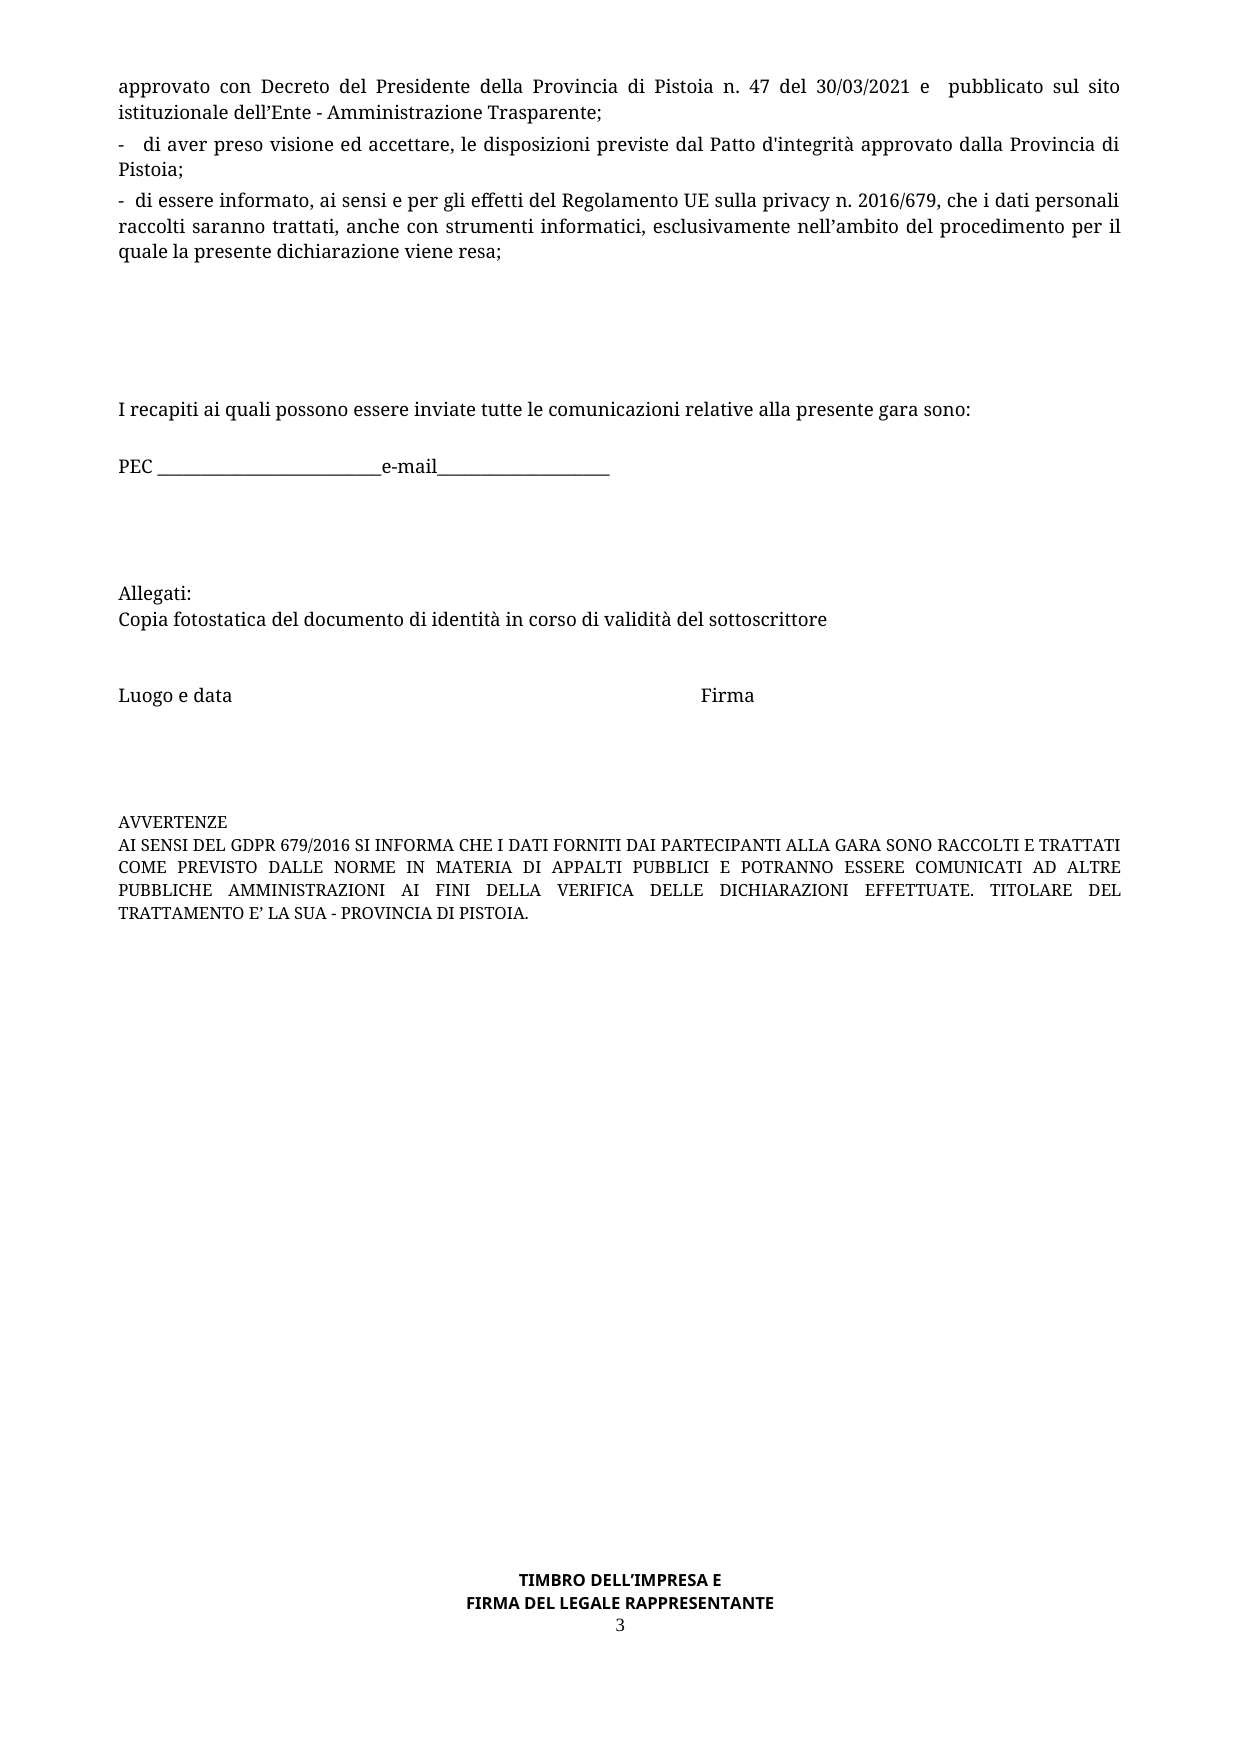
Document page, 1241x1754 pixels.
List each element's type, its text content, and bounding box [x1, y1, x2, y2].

text AVVERTENZE [118, 810, 1122, 833]
text - di essere informato, ai sensi e per gli effetti del Regolamento UE sulla privacy n. 2016/679, che i dati personali raccolti saranno trattati, anche con strumenti informatici, esclusivamente nell’ambito del procedimento per il quale la presente dichiarazione viene resa; [118, 188, 1122, 264]
text Allegati: [118, 581, 1122, 606]
text - di aver preso visione ed accettare, le disposizioni previste dal Patto d'integrità approvato dalla Provincia di Pistoia; [118, 131, 1122, 182]
text Copia fotostatica del documento di identità in corso di validità del sottoscrittore [118, 606, 1122, 632]
text Luogo e data Firma [118, 683, 1122, 708]
text approvato con Decreto del Presidente della Provincia di Pistoia n. 47 del 30/03/2021 e pubblicato sul sito istituzionale dell’Ente - Amministrazione Trasparente; [118, 74, 1122, 125]
text I recapiti ai quali possono essere inviate tutte le comunicazioni relative alla presente gara sono: [118, 396, 1122, 422]
text PEC __________________________e-mail____________________ [118, 453, 1122, 479]
text AI SENSI DEL GDPR 679/2016 SI INFORMA CHE I DATI FORNITI DAI PARTECIPANTI ALLA GARA SONO RACCOLTI E TRATTATI COME PREVISTO DALLE NORME IN MATERIA DI APPALTI PUBBLICI E POTRANNO ESSERE COMUNICATI AD ALTRE PUBBLICHE AMMINISTRAZIONI AI FINI DELLA VERIFICA DELLE DICHIARAZIONI EFFETTUATE. TITOLARE DEL TRATTAMENTO E’ LA SUA - PROVINCIA DI PISTOIA. [118, 833, 1122, 924]
